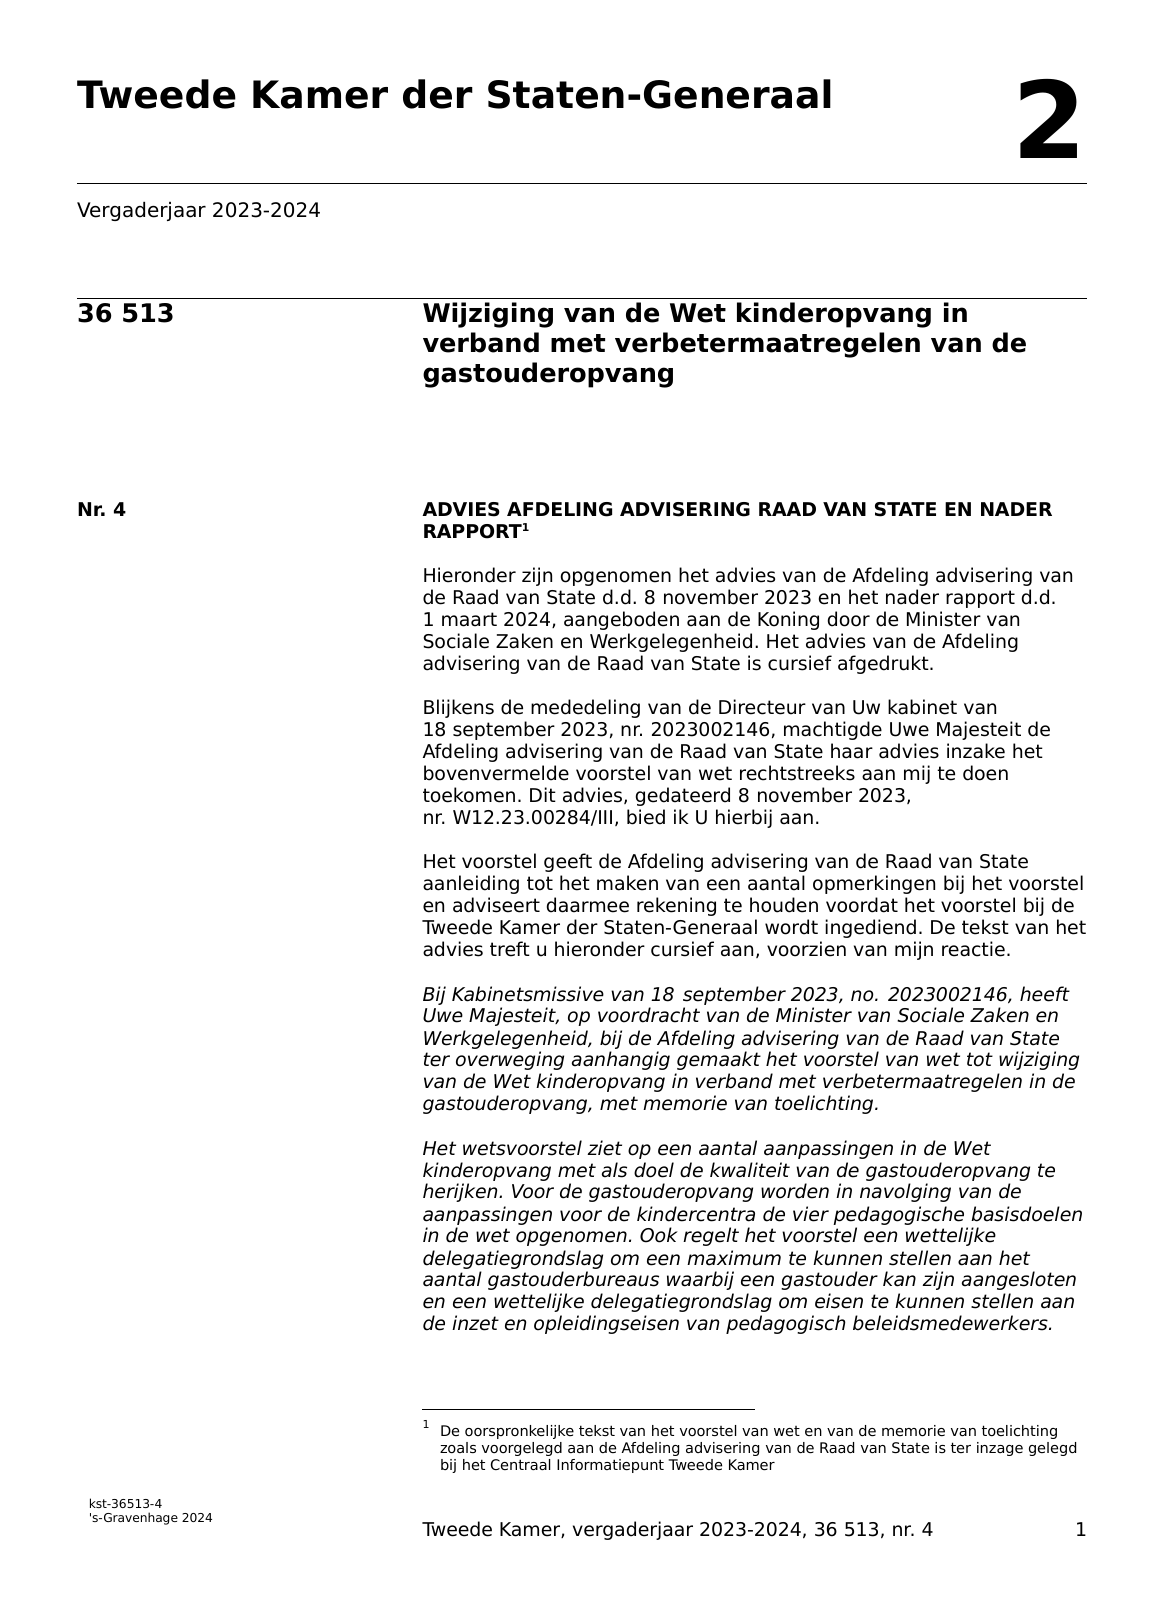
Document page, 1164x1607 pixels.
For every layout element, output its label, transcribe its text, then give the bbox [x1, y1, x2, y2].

table_header Tweede Kamer der Staten-Generaal [77, 59, 886, 183]
text De oorspronkelijke tekst van het voorstel van wet en van de memorie van toelichting zoals voorgelegd aan de Afdeling advisering van de Raad van State is ter inzage gelegd bij het Centraal Informatiepunt Tweede Kamer [422, 1418, 1087, 1474]
text Bij Kabinetsmissive van 18 september 2023, no. 2023002146, heeft Uwe Majesteit, op voordracht van de Minister van Sociale Zaken en Werkgelegenheid, bij de Afdeling advisering van de Raad van State ter overweging aanhangig gemaakt het voorstel van wet tot wijziging van de Wet kinderopvang in verband met verbetermaatregelen in de gastouderopvang, met memorie van toelichting. [422, 983, 1087, 1115]
text kst-36513-4 [88, 1497, 323, 1511]
text Het voorstel geeft de Afdeling advisering van de Raad van State aanleiding tot het maken van een aantal opmerkingen bij het voorstel en adviseert daarmee rekening te houden voordat het voorstel bij de Tweede Kamer der Staten-Generaal wordt ingediend. De tekst van het advies treft u hieronder cursief aan, voorzien van mijn reactie. [422, 851, 1087, 961]
table_header 2 [886, 59, 1087, 183]
text Blijkens de mededeling van de Directeur van Uw kabinet van 18 september 2023, nr. 2023002146, machtigde Uwe Majesteit de Afdeling advisering van de Raad van State haar advies inzake het bovenvermelde voorstel van wet rechtstreeks aan mij te doen toekomen. Dit advies, gedateerd 8 november 2023, nr. W12.23.00284/III, bied ik U hierbij aan. [422, 697, 1087, 829]
table_cell Vergaderjaar 2023-2024 [77, 184, 1087, 298]
text Het wetsvoorstel ziet op een aantal aanpassingen in de Wet kinderopvang met als doel de kwaliteit van de gastouderopvang te herijken. Voor de gastouderopvang worden in navolging van de aanpassingen voor de kindercentra de vier pedagogische basisdoelen in de wet opgenomen. Ook regelt het voorstel een wettelijke delegatiegrondslag om een maximum te kunnen stellen aan het aantal gastouderbureaus waarbij een gastouder kan zijn aangesloten en een wettelijke delegatiegrondslag om eisen te kunnen stellen aan de inzet en opleidingseisen van pedagogisch beleidsmedewerkers. [422, 1137, 1087, 1335]
text Hieronder zijn opgenomen het advies van de Afdeling advisering van de Raad van State d.d. 8 november 2023 en het nader rapport d.d. 1 maart 2024, aangeboden aan de Koning door de Minister van Sociale Zaken en Werkgelegenheid. Het advies van de Afdeling advisering van de Raad van State is cursief afgedrukt. [422, 565, 1087, 675]
subtitle 36 513 Wijziging van de Wet kinderopvang in verband met verbetermaatregelen van de gastouderopvang [77, 299, 1087, 388]
subtitle Nr. 4 ADVIES AFDELING ADVISERING RAAD VAN STATE EN NADER RAPPORT [77, 499, 1087, 543]
text 's-Gravenhage 2024 [88, 1511, 323, 1525]
